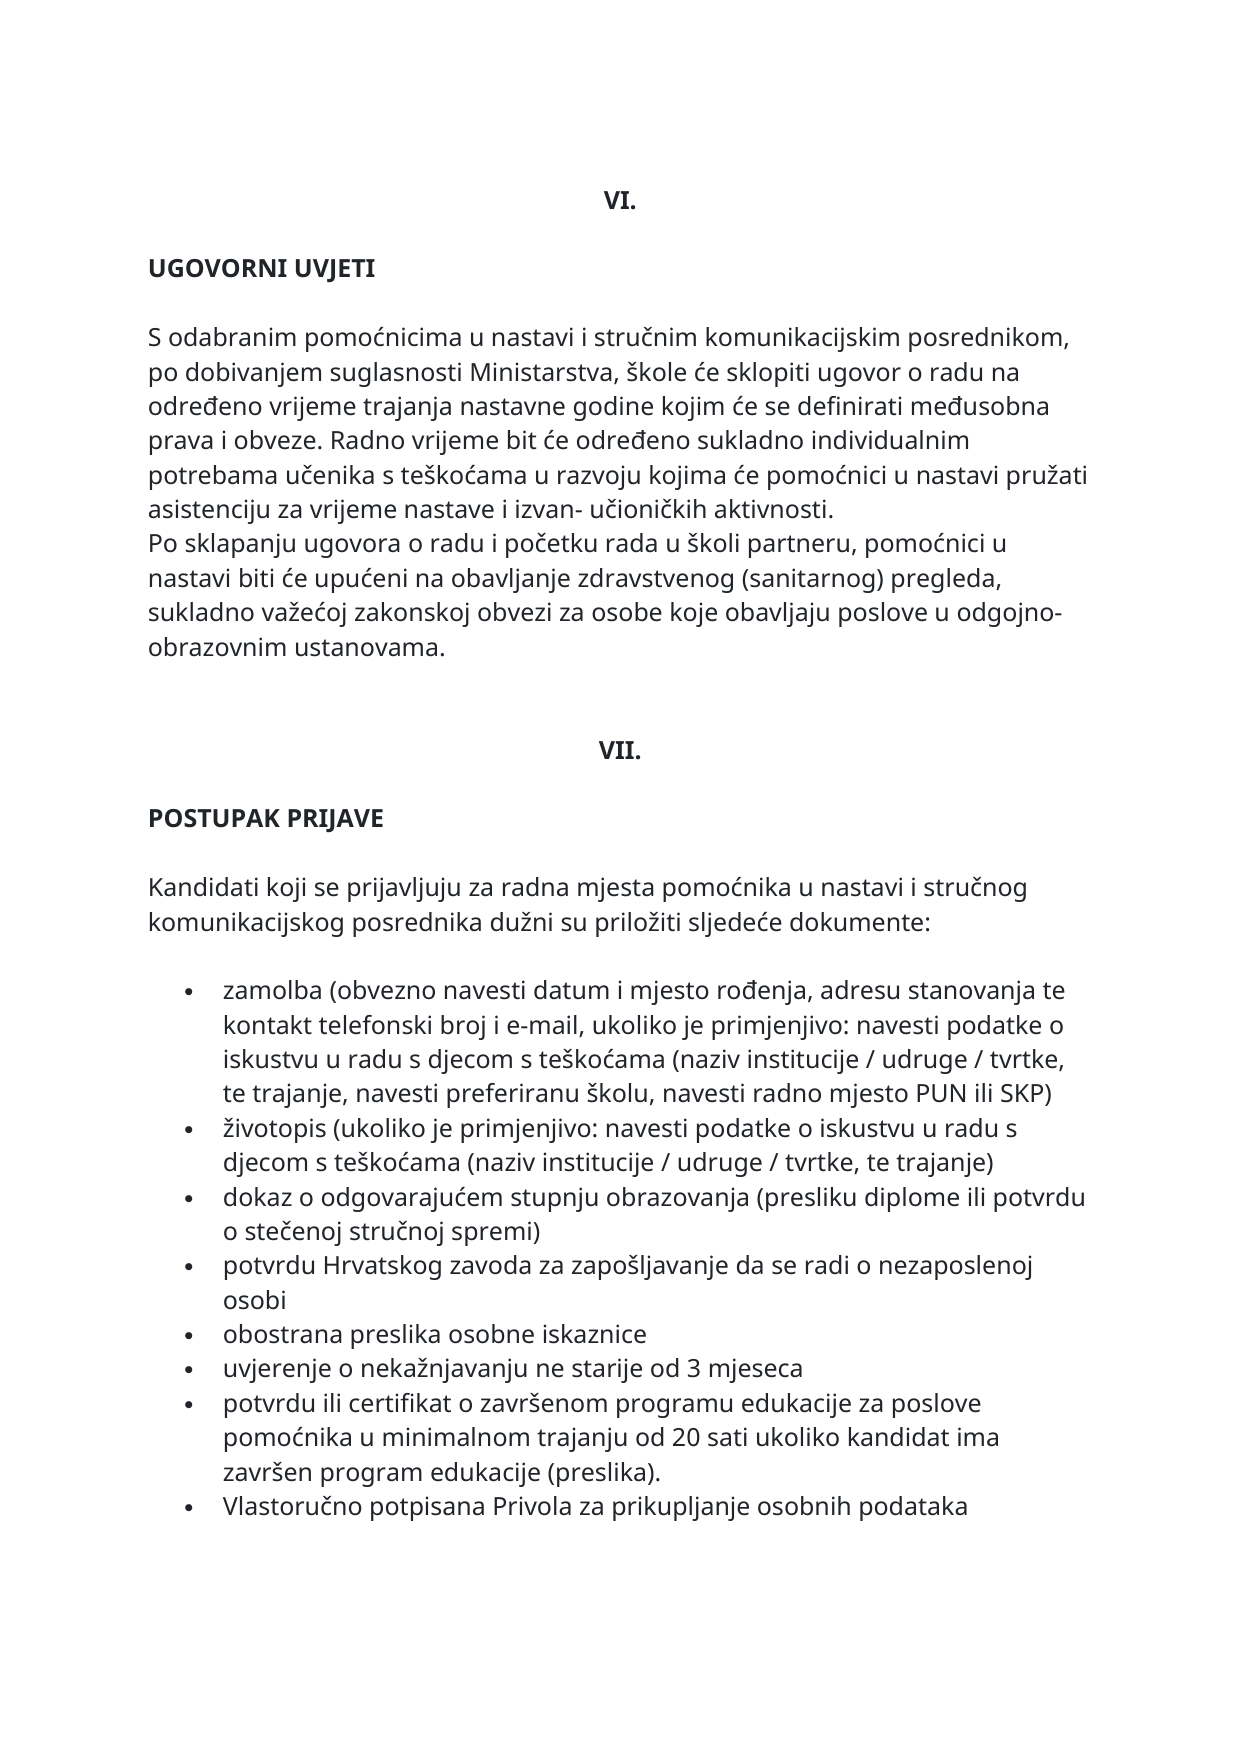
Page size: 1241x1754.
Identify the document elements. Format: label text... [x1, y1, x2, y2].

text UGOVORNI UVJETI [148, 251, 1093, 285]
list dokaz o odgovarajućem stupnju obrazovanja (presliku diplome ili potvrdu o stečenoj stručnoj spremi) [185, 1179, 1093, 1248]
list potvrdu ili certifikat o završenom programu edukacije za poslove pomoćnika u minimalnom trajanju od 20 sati ukoliko kandidat ima završen program edukacije (preslika). [185, 1385, 1093, 1488]
text POSTUPAK PRIJAVE [148, 801, 1093, 835]
list životopis (ukoliko je primjenjivo: navesti podatke o iskustvu u radu s djecom s teškoćama (naziv institucije / udruge / tvrtke, te trajanje) [185, 1110, 1093, 1179]
text S odabranim pomoćnicima u nastavi i stručnim komunikacijskim posrednikom, po dobivanjem suglasnosti Ministarstva, škole će sklopiti ugovor o radu na određeno vrijeme trajanja nastavne godine kojim će se definirati međusobna prava i obveze. Radno vrijeme bit će određeno sukladno individualnim potrebama učenika s teškoćama u razvoju kojima će pomoćnici u nastavi pružati asistenciju za vrijeme nastave i izvan- učioničkih aktivnosti. [148, 319, 1093, 526]
list obostrana preslika osobne iskaznice [185, 1316, 1093, 1351]
list zamolba (obvezno navesti datum i mjesto rođenja, adresu stanovanja te kontakt telefonski broj i e-mail, ukoliko je primjenjivo: navesti podatke o iskustvu u radu s djecom s teškoćama (naziv institucije / udruge / tvrtke, te trajanje, navesti preferiranu školu, navesti radno mjesto PUN ili SKP) [185, 973, 1093, 1110]
list uvjerenje o nekažnjavanju ne starije od 3 mjeseca [185, 1351, 1093, 1385]
text Kandidati koji se prijavljuju za radna mjesta pomoćnika u nastavi i stručnog komunikacijskog posrednika dužni su priložiti sljedeće dokumente: [148, 869, 1093, 938]
text VII. [148, 732, 1093, 766]
text VI. [148, 182, 1093, 216]
list potvrdu Hrvatskog zavoda za zapošljavanje da se radi o nezaposlenoj osobi [185, 1248, 1093, 1316]
list Vlastoručno potpisana Privola za prikupljanje osobnih podataka [185, 1488, 1093, 1523]
text Po sklapanju ugovora o radu i početku rada u školi partneru, pomoćnici u nastavi biti će upućeni na obavljanje zdravstvenog (sanitarnog) pregleda, sukladno važećoj zakonskoj obvezi za osobe koje obavljaju poslove u odgojno-obrazovnim ustanovama. [148, 526, 1093, 663]
